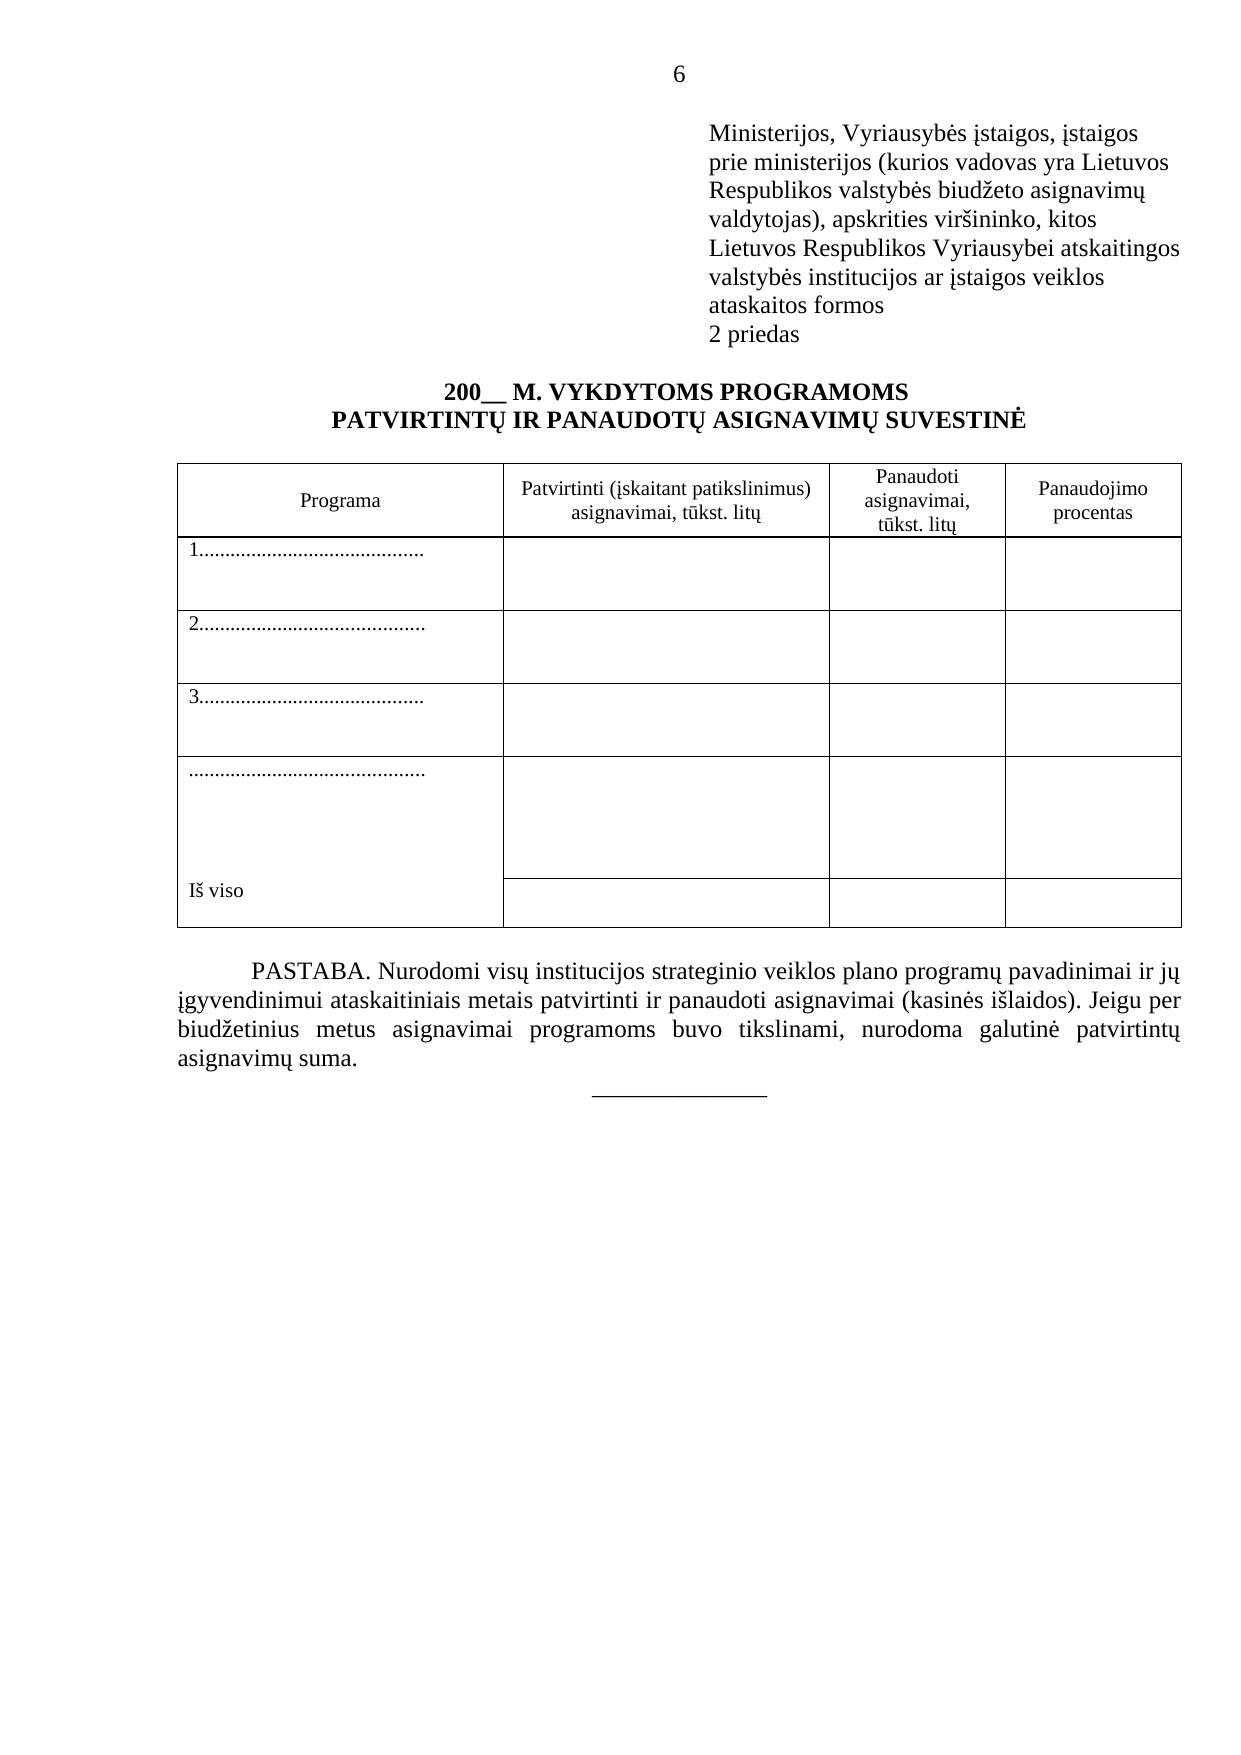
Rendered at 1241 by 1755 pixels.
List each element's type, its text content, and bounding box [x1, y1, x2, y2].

table_header Panaudoti asignavimai, tūkst. litų [830, 464, 1005, 536]
table_cell [830, 757, 1005, 877]
text ataskaitos formos [177, 291, 1181, 319]
text Lietuvos Respublikos Vyriausybei atskaitingos [177, 233, 1181, 262]
table_cell [504, 538, 829, 609]
table_cell [830, 879, 1005, 927]
text valstybės institucijos ar įstaigos veiklos [177, 262, 1181, 291]
table_header Programa [178, 464, 503, 536]
table_cell [504, 611, 829, 683]
text Ministerijos, Vyriausybės įstaigos, įstaigos [177, 118, 1181, 147]
text 2 priedas [177, 319, 1181, 348]
table_cell [504, 757, 829, 877]
table_header Panaudojimo procentas [1006, 464, 1181, 536]
table_cell [1006, 879, 1181, 927]
table_cell [1006, 538, 1181, 609]
table_cell [830, 684, 1005, 756]
text prie ministerijos (kurios vadovas yra Lietuvos [177, 147, 1181, 176]
table_cell 2 [178, 611, 503, 683]
text Respublikos valstybės biudžeto asignavimų [177, 176, 1181, 204]
table_cell [830, 538, 1005, 609]
table_cell Iš viso [178, 878, 503, 927]
table_cell [504, 879, 829, 927]
table_cell 1 [178, 538, 503, 609]
table_cell 3 [178, 684, 503, 756]
table_cell [1006, 757, 1181, 877]
table_cell [504, 684, 829, 756]
text PASTABA. Nurodomi visų institucijos strateginio veiklos plano programų pavadinimai ir jų įgyvendinimui ataskaitiniais metais patvirtinti ir panaudoti asignavimai (kasinės išlaidos). Jeigu per biudžetinius metus asignavimai programoms buvo tikslinami, nurodoma galutinė patvirtintų asignavimų suma. [177, 956, 1181, 1071]
table_cell [1006, 611, 1181, 683]
table_cell [178, 757, 503, 877]
table_cell [1006, 684, 1181, 756]
table_cell [830, 611, 1005, 683]
text ______________ [177, 1071, 1181, 1100]
table_header Patvirtinti (įskaitant patikslinimus) asignavimai, tūkst. litų [504, 464, 829, 536]
text valdytojas), apskrities viršininko, kitos [177, 204, 1181, 233]
text PATVIRTINTŲ IR PANAUDOTŲ ASIGNAVIMŲ SUVESTINĖ [177, 406, 1181, 434]
text 200__ M. VYKDYTOMS PROGRAMOMS [177, 377, 1181, 406]
